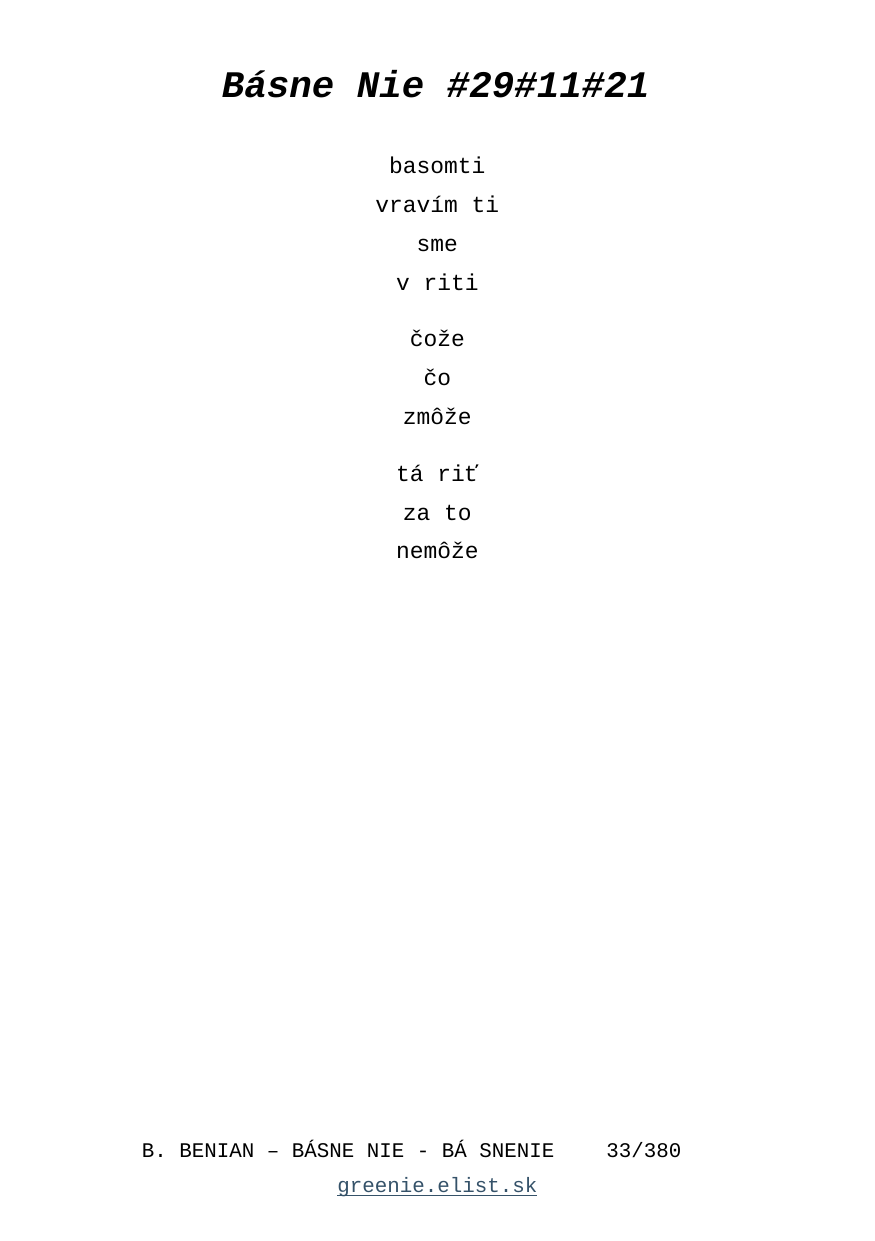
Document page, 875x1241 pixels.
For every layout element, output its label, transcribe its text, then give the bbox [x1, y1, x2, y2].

text tá riť za to nemôže [41, 462, 833, 566]
text čože čo zmôže [41, 328, 833, 431]
subtitle Básne Nie #29#11#21 [41, 66, 833, 109]
text basomti vravím ti sme v riti [41, 155, 833, 297]
